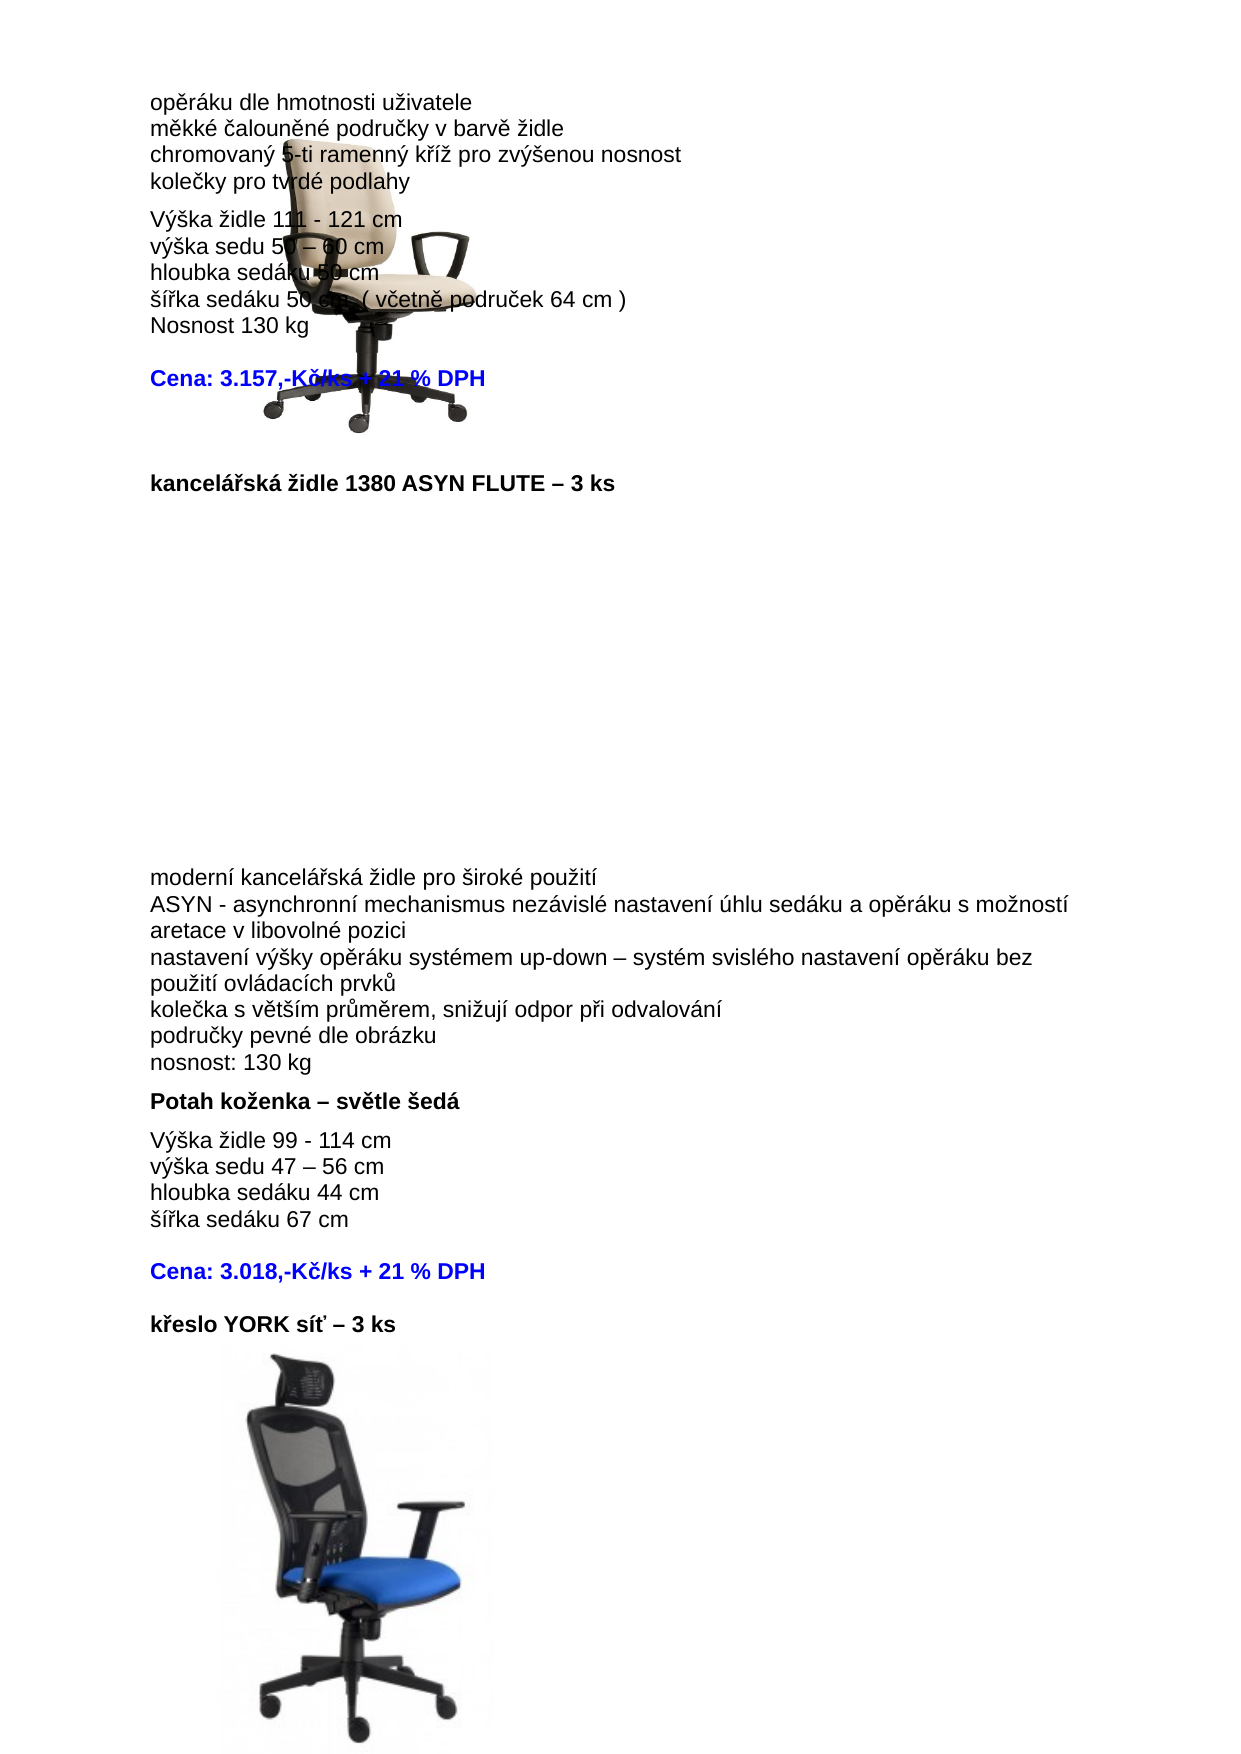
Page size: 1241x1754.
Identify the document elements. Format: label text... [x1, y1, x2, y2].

text chromovaný 5-ti ramenný kříž pro zvýšenou nosnost [150, 141, 234, 168]
text Cena: 3.157,-Kč/ks + 21 % DPH [150, 364, 234, 391]
text chromovaný 5-ti ramenný kříž pro zvýšenou nosnost [498, 141, 1090, 168]
text područky pevné dle obrázku [150, 1022, 1090, 1049]
text šířka sedáku 50 cm ( včetně područek 64 cm ) [498, 286, 1090, 312]
text hloubka sedáku 50 cm [150, 259, 234, 286]
text křeslo YORK síť – 3 ks [150, 1311, 1090, 1337]
text kolečky pro tvrdé podlahy [150, 168, 234, 194]
text hloubka sedáku 50 cm [498, 259, 1090, 286]
text hloubka sedáku 44 cm [150, 1179, 1090, 1206]
text výška sedu 47 – 56 cm [150, 1153, 1090, 1179]
text Cena: 3.157,-Kč/ks + 21 % DPH [498, 364, 1090, 391]
text kolečky pro tvrdé podlahy [498, 168, 1090, 194]
text kolečka s větším průměrem, snižují odpor při odvalování [150, 996, 1090, 1022]
text šířka sedáku 50 cm ( včetně područek 64 cm ) [150, 286, 234, 312]
text výška sedu 50 – 60 cm [150, 233, 234, 259]
text nosnost: 130 kg [150, 1049, 1090, 1075]
text Cena: 3.018,-Kč/ks + 21 % DPH [150, 1258, 1090, 1285]
text ASYN - asynchronní mechanismus nezávislé nastavení úhlu sedáku a opěráku s možností aretace v libovolné pozici [150, 891, 1090, 943]
text Nosnost 130 kg [150, 312, 234, 338]
text moderní kancelářská židle pro široké použití [150, 864, 1090, 891]
text Výška židle 111 - 121 cm [150, 206, 234, 233]
text kancelářská židle 1380 ASYN FLUTE – 3 ks [150, 470, 1090, 496]
text šířka sedáku 67 cm [150, 1206, 1090, 1232]
text opěráku dle hmotnosti uživatele [150, 88, 1090, 115]
text měkké čalouněné područky v barvě židle [150, 115, 1090, 141]
text nastavení výšky opěráku systémem up-down – systém svislého nastavení opěráku bez použití ovládacích prvků [150, 943, 1090, 996]
text Výška židle 111 - 121 cm [498, 206, 1090, 233]
text Výška židle 99 - 114 cm [150, 1127, 1090, 1153]
text Nosnost 130 kg [498, 312, 1090, 338]
text výška sedu 50 – 60 cm [498, 233, 1090, 259]
text Potah koženka – světle šedá [150, 1088, 1090, 1114]
